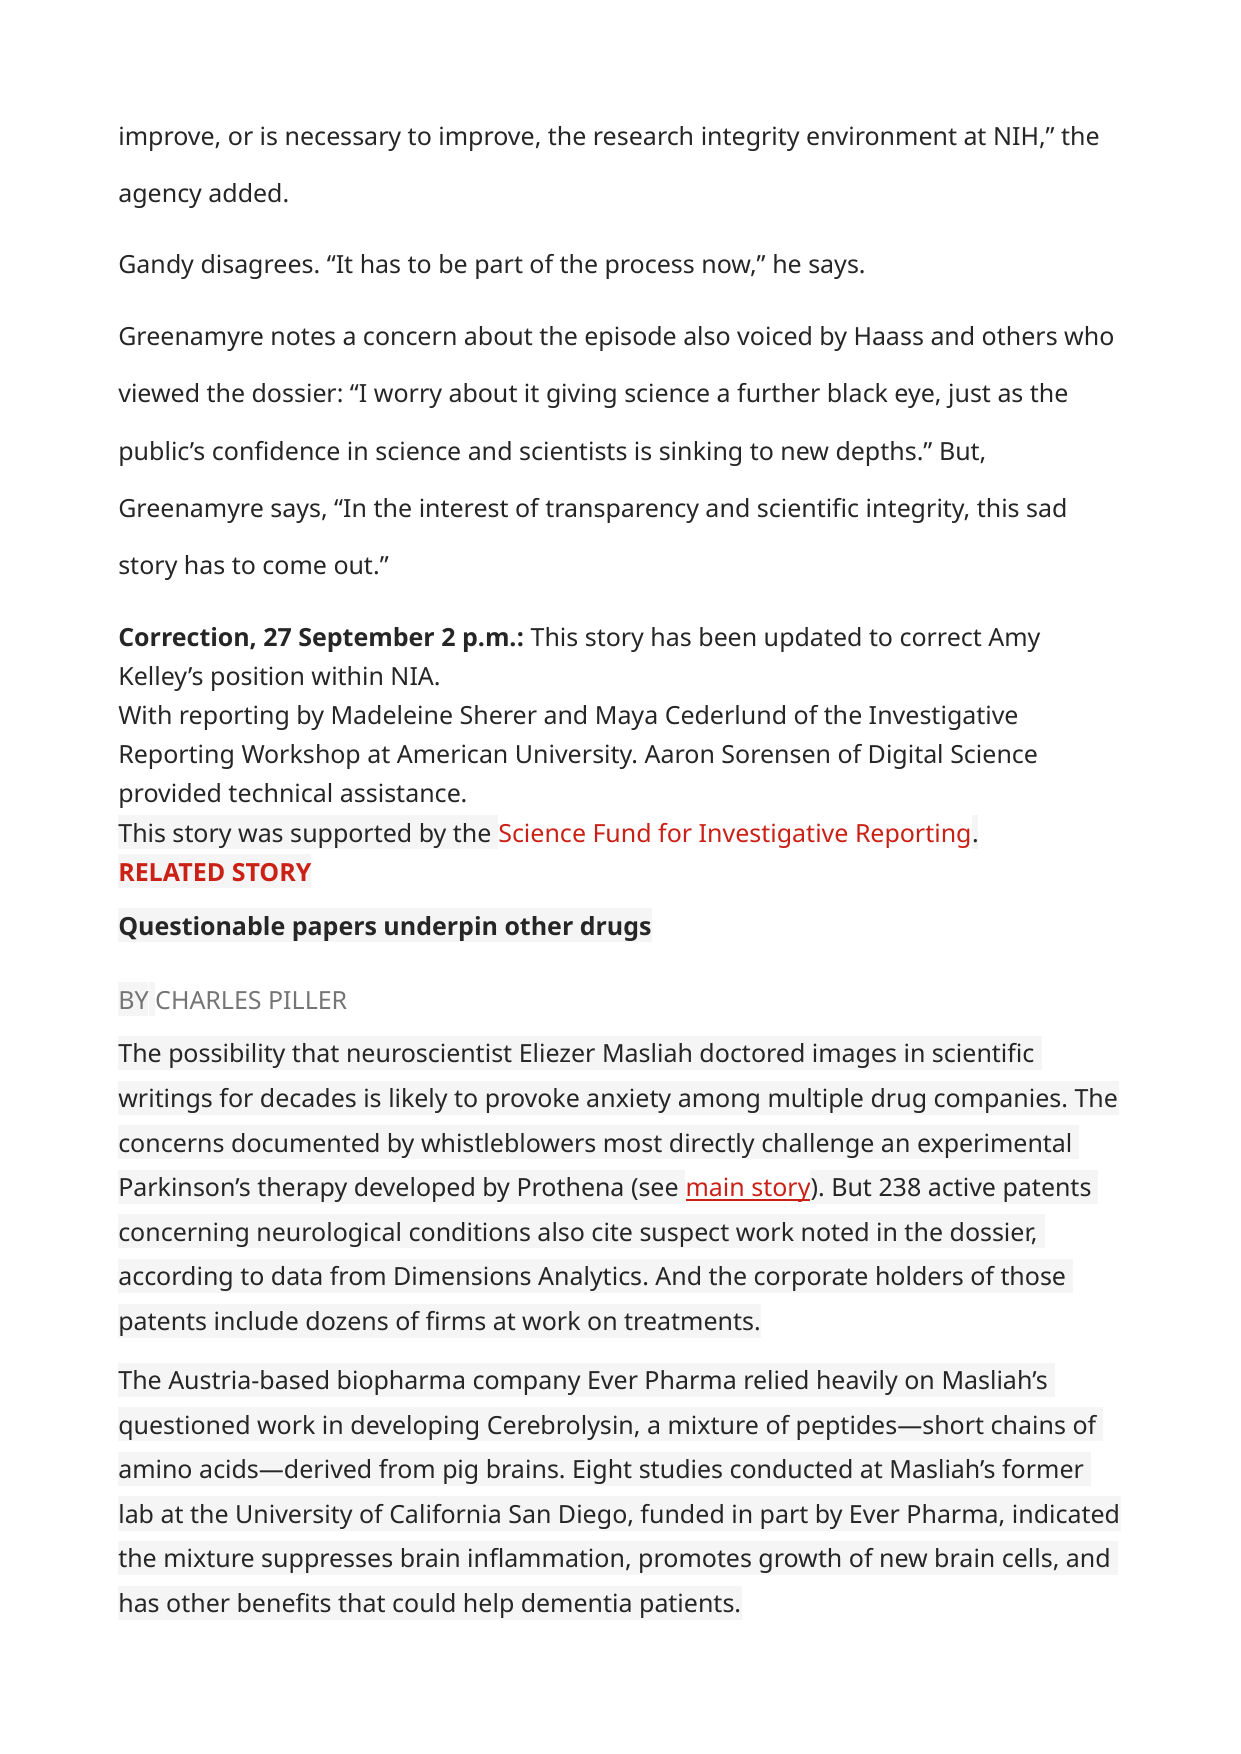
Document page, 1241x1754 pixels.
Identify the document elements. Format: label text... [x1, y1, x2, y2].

text Correction, 27 September 2 p.m.: This story has been updated to correct Amy Kelley’s position within NIA. [118, 619, 1122, 693]
text Gandy disagrees. “It has to be part of the process now,” he says. [118, 247, 1122, 281]
text The possibility that neuroscientist Eliezer Masliah doctored images in scientific writings for decades is likely to provoke anxiety among multiple drug companies. The concerns documented by whistleblowers most directly challenge an experimental Parkinson’s therapy developed by Prothena (see main story). But 238 active patents concerning neurological conditions also cite suspect work noted in the dossier, according to data from Dimensions Analytics. And the corporate holders of those patents include dozens of firms at work on treatments. [118, 1036, 1122, 1338]
text This story was supported by the Science Fund for Investigative Reporting. [118, 815, 1122, 849]
text The Austria-based biopharma company Ever Pharma relied heavily on Masliah’s questioned work in developing Cerebrolysin, a mixture of peptides—short chains of amino acids—derived from pig brains. Eight studies conducted at Masliah’s former lab at the University of California San Diego, funded in part by Ever Pharma, indicated the mixture suppresses brain inflammation, promotes growth of new brain cells, and has other benefits that could help dementia patients. [118, 1363, 1122, 1620]
text improve, or is necessary to improve, the research integrity environment at NIH,” the agency added. [118, 118, 1122, 209]
text With reporting by Madeleine Sherer and Maya Cederlund of the Investigative Reporting Workshop at American University. Aaron Sorensen of Digital Science provided technical assistance. [118, 698, 1122, 810]
text Related Story [118, 854, 1122, 888]
text By Charles Piller [118, 982, 1122, 1016]
subtitle Questionable papers underpin other drugs [118, 908, 1122, 942]
text Greenamyre notes a concern about the episode also voiced by Haass and others who viewed the dossier: “I worry about it giving science a further black eye, just as the public’s confidence in science and scientists is sinking to new depths.” But, Greenamyre says, “In the interest of transparency and scientific integrity, this sad story has to come out.” [118, 319, 1122, 582]
